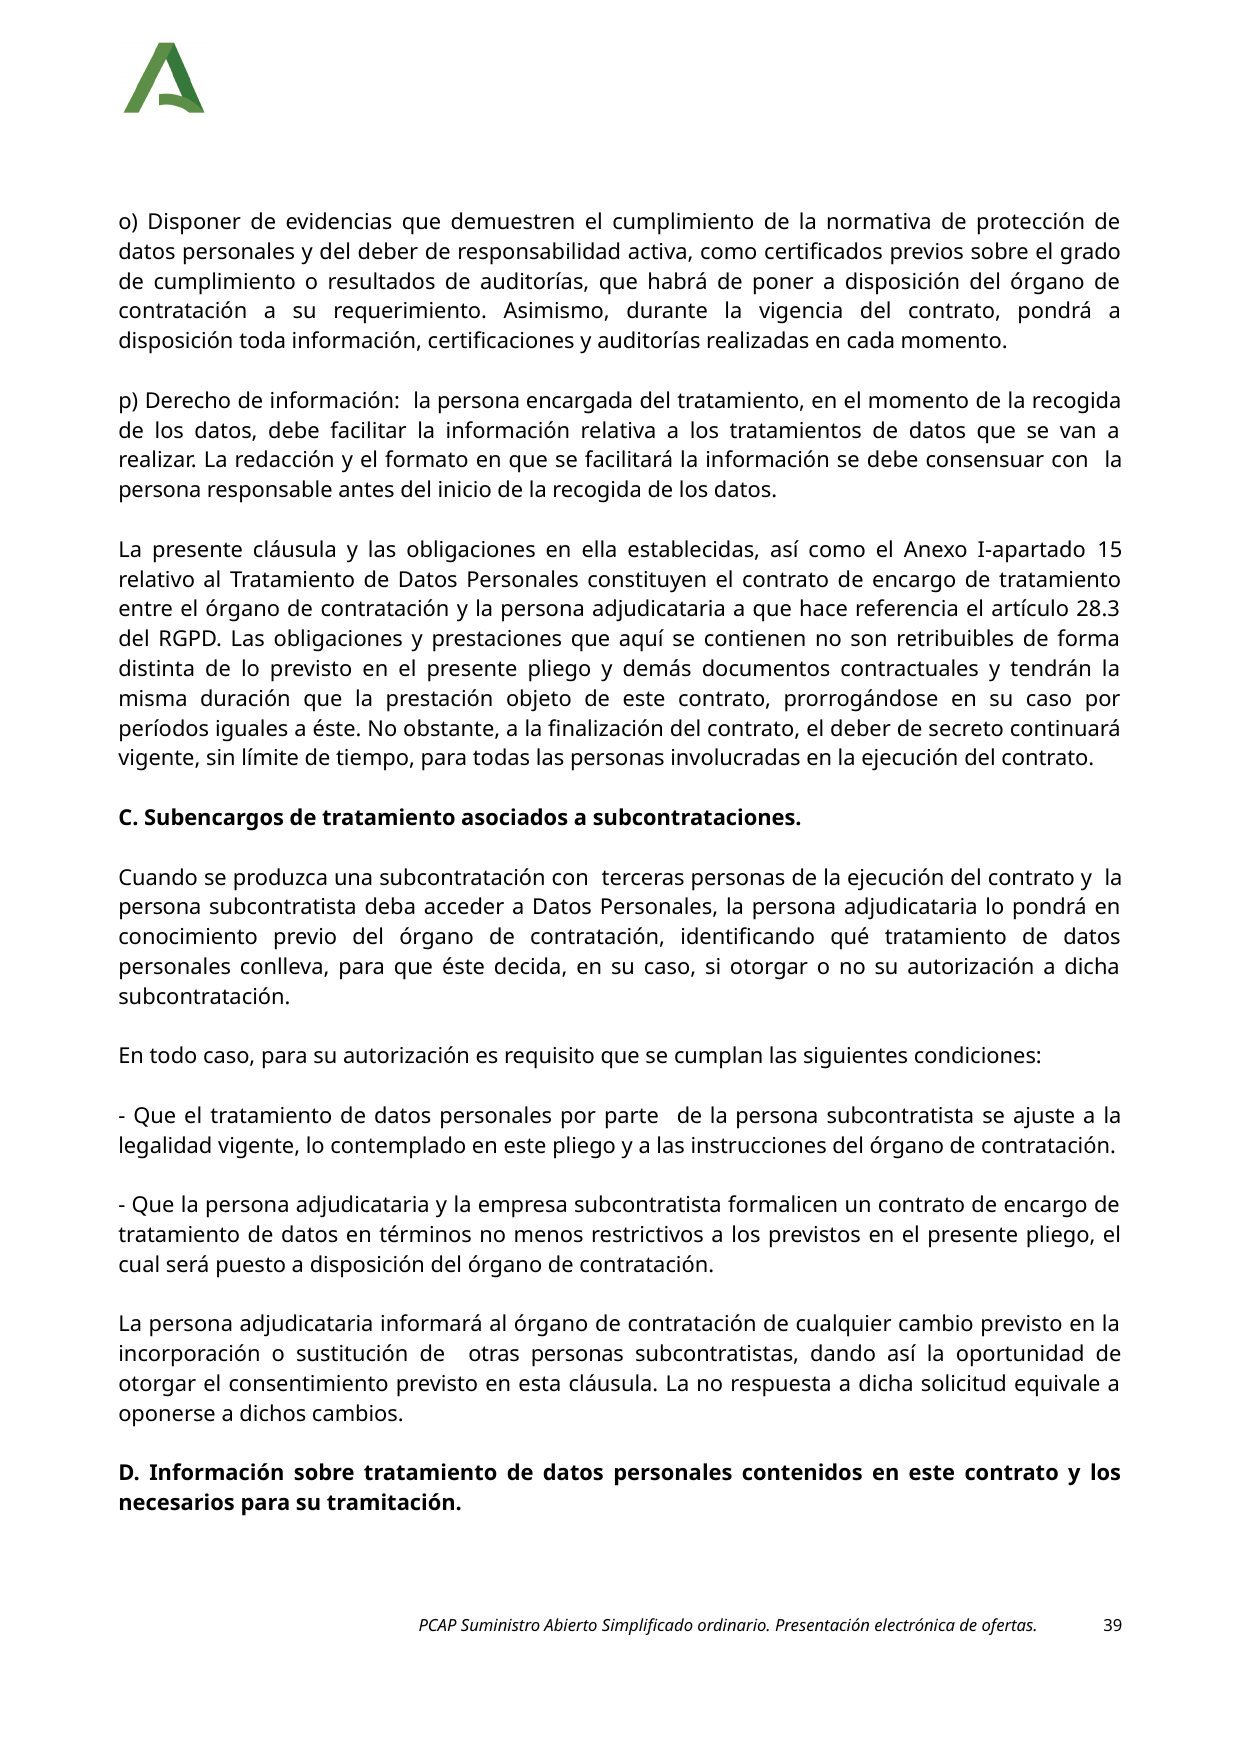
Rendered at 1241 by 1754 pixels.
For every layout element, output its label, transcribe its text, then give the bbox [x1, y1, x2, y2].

text La presente cláusula y las obligaciones en ella establecidas, así como el Anexo I-apartado 15 relativo al Tratamiento de Datos Personales constituyen el contrato de encargo de tratamiento entre el órgano de contratación y la persona adjudicataria a que hace referencia el artículo 28.3 del RGPD. Las obligaciones y prestaciones que aquí se contienen no son retribuibles de forma distinta de lo previsto en el presente pliego y demás documentos contractuales y tendrán la misma duración que la prestación objeto de este contrato, prorrogándose en su caso por períodos iguales a éste. No obstante, a la finalización del contrato, el deber de secreto continuará vigente, sin límite de tiempo, para todas las personas involucradas en la ejecución del contrato. [118, 534, 1122, 772]
picture [119, 38, 209, 117]
text Cuando se produzca una subcontratación con terceras personas de la ejecución del contrato y la persona subcontratista deba acceder a Datos Personales, la persona adjudicataria lo pondrá en conocimiento previo del órgano de contratación, identificando qué tratamiento de datos personales conlleva, para que éste decida, en su caso, si otorgar o no su autorización a dicha subcontratación. [118, 862, 1122, 1011]
text En todo caso, para su autorización es requisito que se cumplan las siguientes condiciones: [118, 1040, 1122, 1070]
text La persona adjudicataria informará al órgano de contratación de cualquier cambio previsto en la incorporación o sustitución de otras personas subcontratistas, dando así la oportunidad de otorgar el consentimiento previsto en esta cláusula. La no respuesta a dicha solicitud equivale a oponerse a dichos cambios. [118, 1308, 1122, 1428]
text - Que la persona adjudicataria y la empresa subcontratista formalicen un contrato de encargo de tratamiento de datos en términos no menos restrictivos a los previstos en el presente pliego, el cual será puesto a disposición del órgano de contratación. [118, 1189, 1122, 1279]
text o) Disponer de evidencias que demuestren el cumplimiento de la normativa de protección de datos personales y del deber de responsabilidad activa, como certificados previos sobre el grado de cumplimiento o resultados de auditorías, que habrá de poner a disposición del órgano de contratación a su requerimiento. Asimismo, durante la vigencia del contrato, pondrá a disposición toda información, certificaciones y auditorías realizadas en cada momento. [118, 206, 1122, 355]
text p) Derecho de información: la persona encargada del tratamiento, en el momento de la recogida de los datos, debe facilitar la información relativa a los tratamientos de datos que se van a realizar. La redacción y el formato en que se facilitará la información se debe consensuar con la persona responsable antes del inicio de la recogida de los datos. [118, 385, 1122, 504]
text - Que el tratamiento de datos personales por parte de la persona subcontratista se ajuste a la legalidad vigente, lo contemplado en este pliego y a las instrucciones del órgano de contratación. [118, 1100, 1122, 1159]
text C. Subencargos de tratamiento asociados a subcontrataciones. [118, 802, 1122, 832]
text D. Información sobre tratamiento de datos personales contenidos en este contrato y los necesarios para su tramitación. [118, 1457, 1122, 1517]
